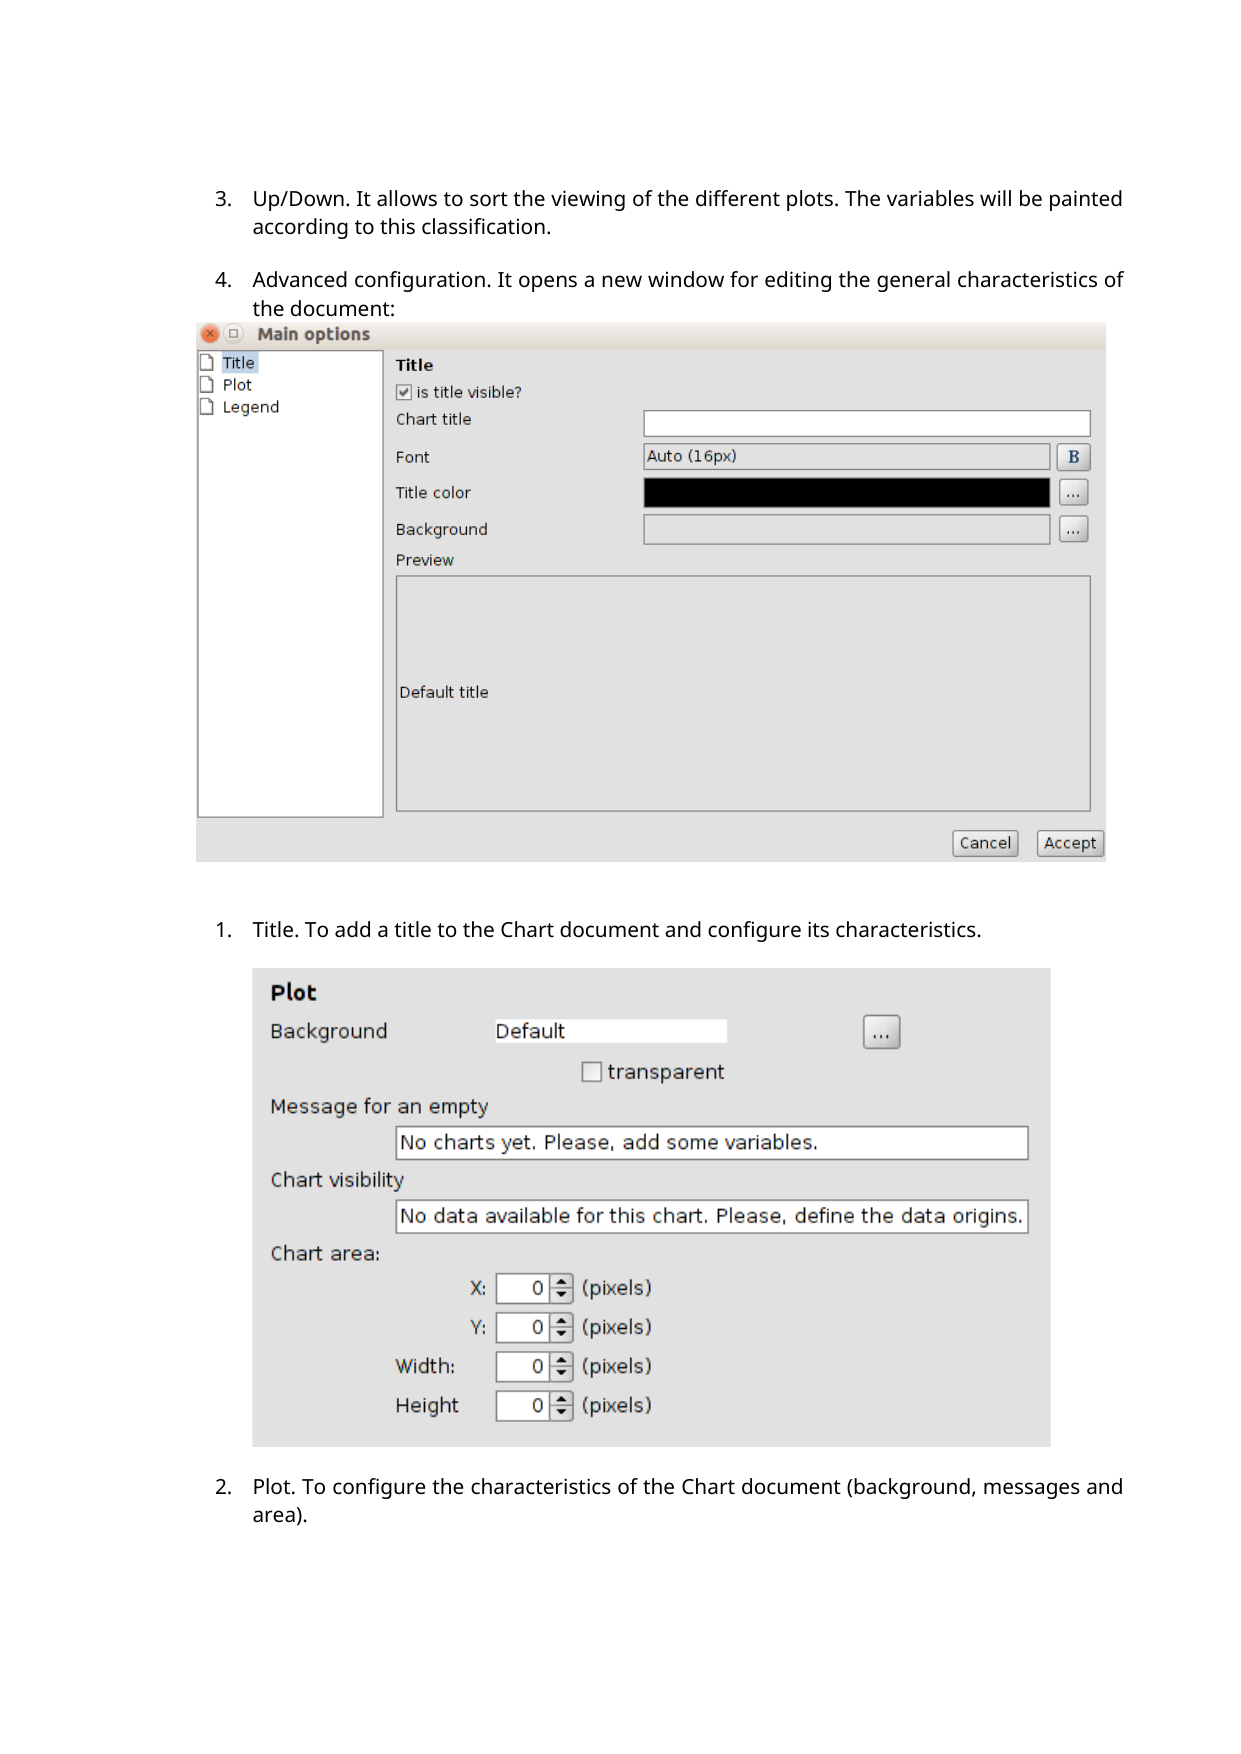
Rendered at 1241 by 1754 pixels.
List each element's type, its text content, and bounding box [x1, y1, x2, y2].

list Advanced configuration. It opens a new window for editing the general characteristics of the document: [215, 266, 1125, 322]
list Plot. To configure the characteristics of the Chart document (background, messages and area). [215, 1472, 1125, 1529]
list Up/Down. It allows to sort the viewing of the different plots. The variables will be painted according to this classification. [215, 184, 1125, 241]
picture [196, 322, 1107, 862]
picture [252, 968, 1051, 1447]
list Title. To add a title to the Chart document and configure its characteristics. [215, 915, 1125, 944]
